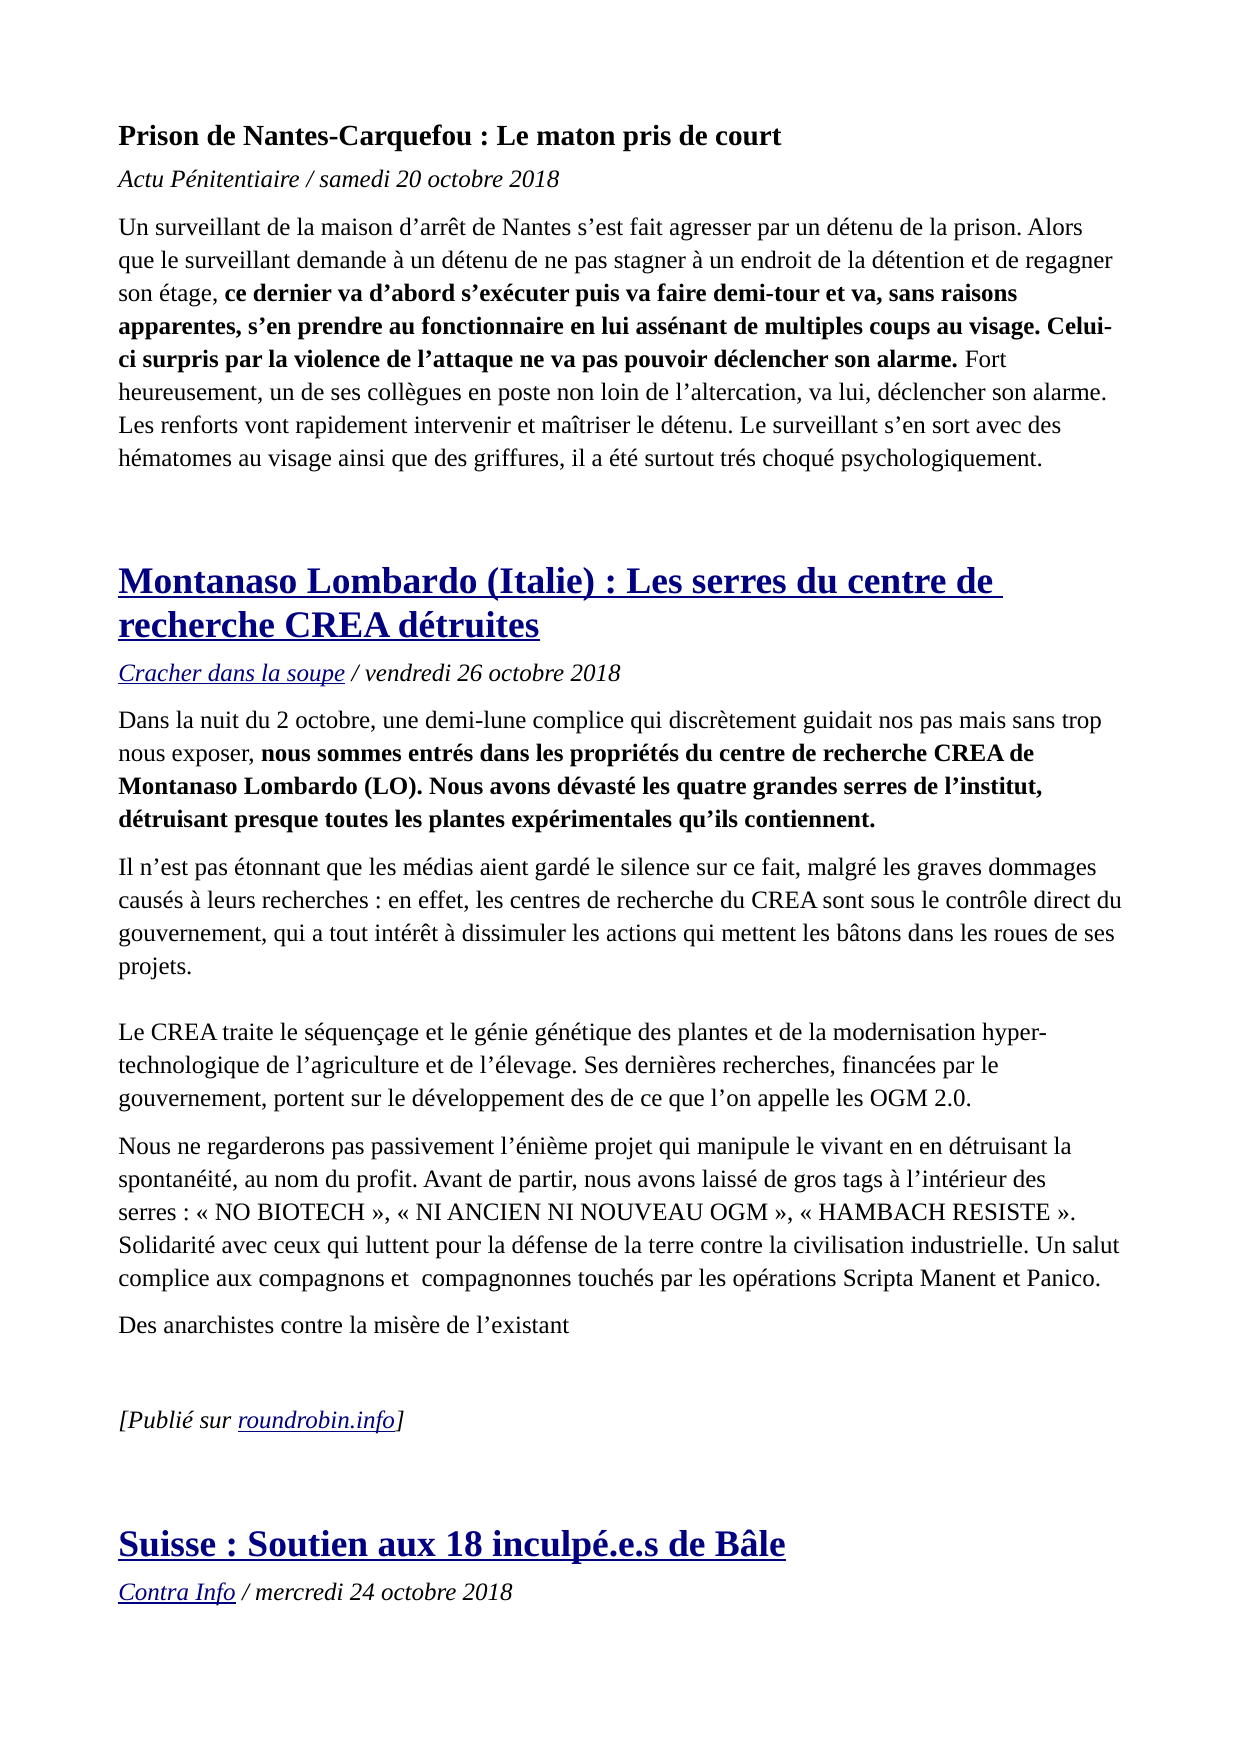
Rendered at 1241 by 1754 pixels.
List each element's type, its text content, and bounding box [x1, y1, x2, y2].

text Actu Pénitentiaire / samedi 20 octobre 2018 [118, 164, 1122, 193]
text Nous ne regarderons pas passivement l’énième projet qui manipule le vivant en en détruisant la spontanéité, au nom du profit. Avant de partir, nous avons laissé de gros tags à l’intérieur des serres : « NO BIOTECH », « NI ANCIEN NI NOUVEAU OGM », « HAMBACH RESISTE ». Solidarité avec ceux qui luttent pour la défense de la terre contre la civilisation industrielle. Un salut complice aux compagnons et compagnonnes touchés par les opérations Scripta Manent et Panico. [118, 1131, 1122, 1292]
text Un surveillant de la maison d’arrêt de Nantes s’est fait agresser par un détenu de la prison. Alors que le surveillant demande à un détenu de ne pas stagner à un endroit de la détention et de regagner son étage, ce dernier va d’abord s’exécuter puis va faire demi-tour et va, sans raisons apparentes, s’en prendre au fonctionnaire en lui assénant de multiples coups au visage. Celui-ci surpris par la violence de l’attaque ne va pas pouvoir déclencher son alarme. Fort heureusement, un de ses collègues en poste non loin de l’altercation, va lui, déclencher son alarme. Les renforts vont rapidement intervenir et maîtriser le détenu. Le surveillant s’en sort avec des hématomes au visage ainsi que des griffures, il a été surtout trés choqué psychologiquement. [118, 212, 1122, 472]
text Des anarchistes contre la misère de l’existant [118, 1310, 1122, 1339]
text Dans la nuit du 2 octobre, une demi-lune complice qui discrètement guidait nos pas mais sans trop nous exposer, nous sommes entrés dans les propriétés du centre de recherche CREA de Montanaso Lombardo (LO). Nous avons dévasté les quatre grandes serres de l’institut, détruisant presque toutes les plantes expérimentales qu’ils contiennent. [118, 705, 1122, 833]
text Contra Info / mercredi 24 octobre 2018 [118, 1577, 1122, 1606]
text Il n’est pas étonnant que les médias aient gardé le silence sur ce fait, malgré les graves dommages causés à leurs recherches : en effet, les centres de recherche du CREA sont sous le contrôle direct du gouvernement, qui a tout intérêt à dissimuler les actions qui mettent les bâtons dans les roues de ses projets. Le CREA traite le séquençage et le génie génétique des plantes et de la modernisation hyper-technologique de l’agriculture et de l’élevage. Ses dernières recherches, financées par le gouvernement, portent sur le développement des de ce que l’on appelle les OGM 2.0. [118, 852, 1122, 1112]
subtitle Montanaso Lombardo (Italie) : Les serres du centre de recherche CREA détruites [118, 559, 1122, 645]
subtitle Suisse : Soutien aux 18 inculpé.e.s de Bâle [118, 1522, 1122, 1565]
subtitle Prison de Nantes-Carquefou : Le maton pris de court [118, 118, 1122, 152]
text Cracher dans la soupe / vendredi 26 octobre 2018 [118, 658, 1122, 686]
text [Publié sur roundrobin.info] [118, 1406, 1122, 1434]
